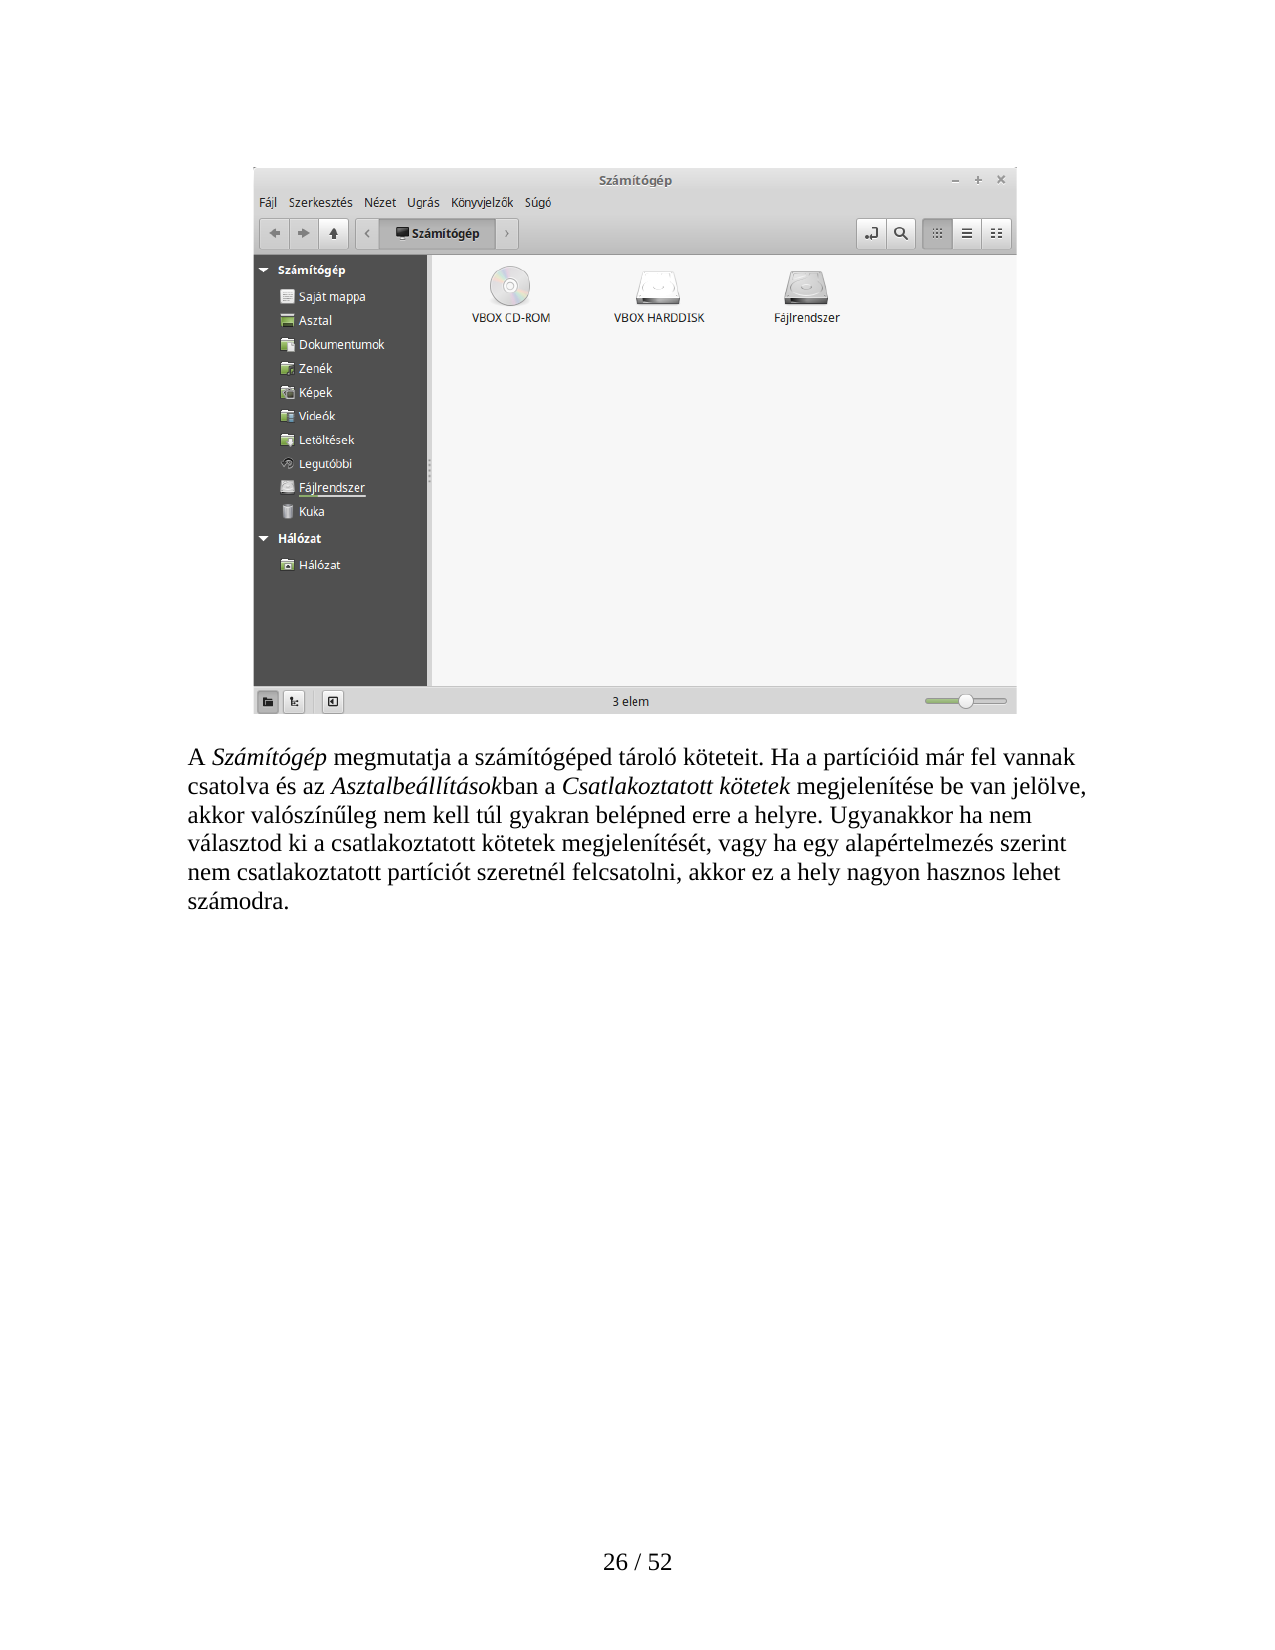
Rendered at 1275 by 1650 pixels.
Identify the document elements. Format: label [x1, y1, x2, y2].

picture [253, 167, 1017, 714]
